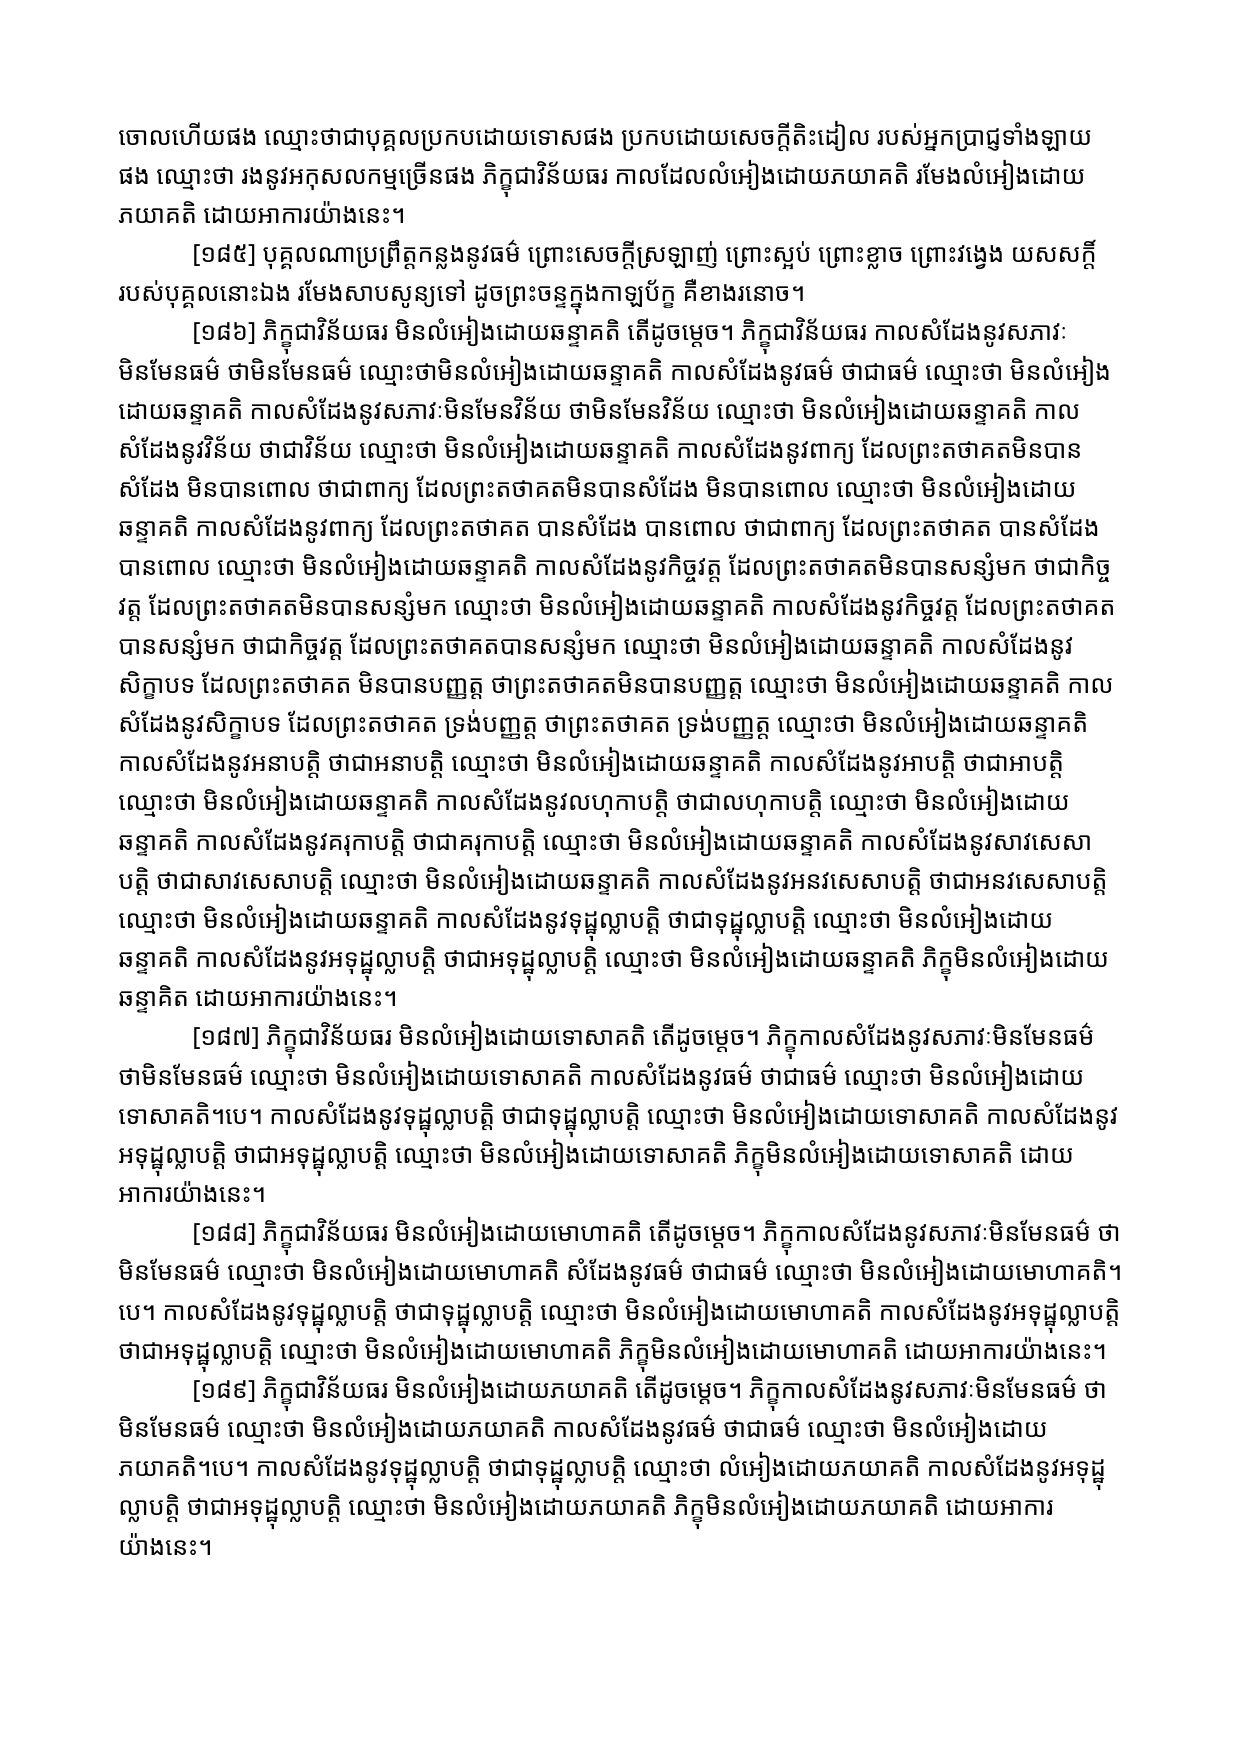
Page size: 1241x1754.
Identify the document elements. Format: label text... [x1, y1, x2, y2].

text [១៨៩] ភិក្ខុជាវិន័យធរ មិន​លំអៀងដោយភយាគតិ តើដូចម្តេច។ ភិក្ខុកាលសំដែង​នូវ​សភាវៈ​មិនមែនធម៌ ថាមិនមែនធម៌ ឈ្មោះថា មិនលំអៀងដោយភយាគតិ កាលសំដែងនូវធម៌ ថាជា​ធម៌ ឈ្មោះថា មិនលំអៀងដោយភយាគតិ។បេ។ កាលសំដែងនូវទុដ្ឋុល្លាបត្តិ ថាជា​ទុដ្ឋុល្លាបត្តិ ឈ្មោះថា លំអៀងដោយភយាគតិ កាលសំដែងនូវអទុដ្ឋុល្លាបត្តិ ថាជាអទុដ្ឋុល្លាបត្តិ ឈ្មោះថា មិនលំអៀងដោយភយាគតិ ភិក្ខុមិនលំអៀងដោយភយាគតិ ដោយអាការ​យ៉ាងនេះ។ [118, 1371, 1122, 1562]
text [១៨៤] ពាក្យថា កុំលំអៀងដោយភយាគតិ សេចក្តីថា ភិក្ខុដែល​លំអៀងដោយភយាគតិ តើលំអៀងដោយភយាគតិដូចម្តេច។ ភិក្ខុជាវិន័យធរពួកខ្លះ ក្នុងសាសនានេះគិតថា បុគ្គលនេះ អាស្រ័យនូវកម្ម មានកាយកម្មជាដើម មិនស្មើក្តី អាស្រ័យនូវព្រៃស្បាត គឺមិច្ឆាទិដ្ឋិ និងអន្តគ្គាហិក​ទិដ្ឋិក្តី អាស្រ័យនូវភិក្ខុមានកំឡាំងក្តី ជាអ្នករឹងរូសអាក្រក់ និងធ្វើនូវសេចក្តីអន្តរាយ​ដល់ជីវិតក្តី នូវសេចក្តី​អន្តរាយ ដល់ព្រហ្មចរិយៈក្តី ហើយតក់ស្លុត ព្រោះខ្លាចបុគ្គលនោះ ក៏សំដែង​នូវ​សភាវៈ​មិនមែនធម៌ ថាជាធម៌ សំដែងនូវធម៌ ថាមិនមែន​ធម៌។បេ។ សំដែងនូវទុដ្ឋុល្លាបត្តិ ថាជា​អទុដ្ឋុល្លាបត្តិ សំដែងអទុដ្ឋុល្លាបត្តិ ថាជាទុដ្ឋុល្លាបត្តិ កាលបើ​ភិក្ខុ​​ជាវិន័យធរ លំអៀង​ដោយ​ភយា​គតិ ដោយវត្ថុទាំង១៨ប្រការនេះ ក៏ឈ្មោះថា ប្រតិបត្តិ ​ដើម្បីមិន​ជា​ប្រយោជន៍​ដល់ជន​ច្រើនគ្នា ដើម្បី​មិនជាសុខ ដល់ជនច្រើនគ្នា ដើម្បីសេចក្តីមិនចំរើន ​ដល់ជនច្រើនគ្នា ដើម្បីមិនជាប្រយោជន៍ ដើម្បីសេចក្តីទុក្ខ ដល់ទេវតា និងមនុស្សទាំងឡាយ ភិក្ខុ​ជាវិន័យធរ កាលបើលំអៀង​ដោយ​ភយាគតិ ដោយវត្ថុទាំង១៨ប្រការនេះ ក៏ឈ្មោះថា រក្សានូវខ្លួន ដែល​មាន​កុសល​ធម៌ ជីកគាស់​រំលើង​ចោលហើយផង ឈ្មោះថាជាបុគ្គលប្រកបដោយទោសផង ប្រកប​ដោយ​សេចក្តី​តិះដៀល​ របស់អ្នកប្រាជ្ញទាំងឡាយផង ឈ្មោះថា រងនូវ​អកុសល​កម្មច្រើន​ផង ភិក្ខុជា​វិន័យធរ កាលដែល​លំអៀងដោយភយាគតិ រមែងលំអៀងដោយ​ភយាគតិ ដោយអាការ​យ៉ាងនេះ។ [118, 118, 1122, 231]
text [១៨៧] ​ភិក្ខុជាវិន័យធរ មិនលំអៀង​ដោយទោសាគតិ តើដូចម្តេច។ ភិក្ខុកាលសំដែងនូវ​សភាវៈ​មិនមែនធម៌ ថាមិនមែនធម៌ ឈ្មោះថា មិនលំអៀងដោយទោសាគតិ កាលសំដែងនូវធម៌ ថាជាធម៌ ឈ្មោះថា មិនលំអៀងដោយទោសាគតិ។បេ។ កាលសំដែង​នូវ​ទុដ្ឋុល្លាបត្តិ ថាជា​ទុដ្ឋុល្លាបត្តិ ឈ្មោះថា មិនលំអៀង​ដោយទោសាគតិ កាលសំដែងនូវអទុដ្ឋុល្លាបត្តិ ថាជា​អទុដ្ឋុល្លាបត្តិ ឈ្មោះថា មិនលំអៀង​ដោយទោសាគតិ ភិក្ខុមិនលំអៀង​ដោយទោសាគតិ ដោយ​អាការយ៉ាងនេះ។ [118, 1019, 1122, 1210]
text [១៨៥] បុគ្គលណាប្រព្រឹត្តកន្លងនូវធម៌ ព្រោះសេចក្តីស្រឡាញ់ ព្រោះស្អប់ ព្រោះខ្លាច ព្រោះវង្វេង យសសក្តិ៍របស់បុគ្គលនោះឯង រមែងសាបសូន្យទៅ ដូចព្រះចន្ទក្នុងកាឡប័ក្ខ គឺ​ខាងរនោច។ [118, 236, 1122, 309]
text [១៨៦] ភិក្ខុជាវិន័យធរ មិនលំអៀងដោយឆន្ទាគតិ តើដូចម្តេច។ ភិក្ខុជាវិន័យធរ កាល​​សំដែង​នូវ​សភាវៈមិនមែនធម៌ ថាមិនមែនធម៌ ឈ្មោះថាមិនលំអៀងដោយឆន្ទាគតិ កាល​សំដែង​នូវធម៌ ថាជាធម៌ ឈ្មោះថា មិនលំអៀងដោយឆន្ទាគតិ កាលសំដែង​នូវ​សភាវៈ​មិនមែន​វិន័យ ថាមិនមែនវិន័យ ឈ្មោះថា មិនលំអៀងដោយឆន្ទាគតិ កាលសំដែងនូវវិន័យ ថាជាវិន័យ ឈ្មោះថា មិនលំអៀង​ដោយឆន្ទាគតិ កាលសំដែង​នូវពាក្យ ដែល​ព្រះ​តថាគត​មិនបានសំដែង មិនបានពោល ថាជាពាក្យ ដែលព្រះតថាគតមិន​បានសំដែង​ មិនបានពោល ឈ្មោះថា មិនលំអៀង​​ដោយឆន្ទាគតិ កាលសំដែង​នូវពាក្យ ដែលព្រះតថាគត បានសំដែង បានពោល ថាជាពាក្យ​ ដែលព្រះតថាគត បាន​សំដែង បានពោល ឈ្មោះថា មិនលំអៀង​ដោយ​ឆន្ទាគតិ កាលសំដែងនូវកិច្ចវត្ត ដែលព្រះតថាគត​មិនបានសន្សំមក ថាជាកិច្ចវត្ត ដែលព្រះ​តថាគត​មិន​បាន​សន្សំមក ឈ្មោះថា មិនលំអៀងដោយឆន្ទាគតិ កាលសំដែងនូវកិច្ចវត្ត ដែល​ព្រះតថាគត​បាន​សន្សំមក ថាជាកិច្ចវត្ត ដែលព្រះតថាគតបានសន្សំមក ឈ្មោះថា មិនលំអៀងដោយឆន្ទាគតិ កាល​សំដែងនូវសិក្ខាបទ ដែលព្រះតថាគត មិនបានបញ្ញត្ត ថាព្រះតថាគតមិន​បានបញ្ញត្ត ឈ្មោះ​ថា មិនលំអៀងដោយឆន្ទាគតិ កាលសំដែងនូវ​សិក្ខាបទ ដែលព្រះតថាគត ទ្រង់បញ្ញត្ត ថាព្រះ​តថាគត ទ្រង់បញ្ញត្ត ឈ្មោះថា មិនលំអៀងដោយ​ឆន្ទាគតិ កាលសំដែងនូវអនាបត្តិ ថាជា​អនាបត្តិ ឈ្មោះថា មិនលំអៀង​ដោយឆន្ទាគតិ កាលសំដែង​នូវអាបត្តិ ថាជាអាបត្តិ ឈ្មោះថា មិនលំអៀង​ដោយ​ឆន្ទាគតិ កាលសំដែងនូវ​លហុកាបត្តិ ថាជាលហុកាបត្តិ ឈ្មោះថា មិនលំអៀងដោយ​ឆន្ទាគតិ កាលសំដែងនូវគរុកាបត្តិ ថាជា​គរុកាបត្តិ ឈ្មោះថា មិនលំអៀងដោយឆន្ទាគតិ កាល​សំដែង​នូវ​សាវសេសាបត្តិ ថាជាសាវសេសាបត្តិ ឈ្មោះថា មិនលំអៀងដោយឆន្ទាគតិ កាលសំដែង​នូវអនវសេសាបត្តិ ថាជាអនវសេសាបត្តិ ឈ្មោះថា មិនលំអៀងដោយឆន្ទាគតិ កាលសំដែងនូវ​ទុដ្ឋុល្លាបត្តិ ថាជាទុដ្ឋុល្លាបត្តិ ឈ្មោះថា មិនលំអៀង​ដោយឆន្ទាគតិ កាលសំដែងនូវអទុដ្ឋុល្លាបត្តិ ថាជាអទុដ្ឋុល្លាបត្តិ ឈ្មោះថា មិនលំអៀង​ដោយឆន្ទាគតិ ភិក្ខុមិនលំអៀង​ដោយឆន្ទាគិត ដោយ​អាការ​យ៉ាងនេះ។ [118, 314, 1122, 1014]
text [១៨៨] ភិក្ខុជាវិន័យធរ មិនលំអៀងដោយមោហាគតិ តើដូចម្តេច។ ភិក្ខុកាល​សំដែង​នូវ​សភាវៈមិនមែនធម៌ ថាមិនមែនធម៌ ឈ្មោះថា មិនលំអៀងដោយមោហាគតិ សំដែងនូវធម៌ ថាជា​ធម៌ ឈ្មោះថា មិនលំអៀង​ដោយមោហាគតិ។បេ។ កាលសំដែងនូវទុដ្ឋុល្លាបត្តិ ថាជាទុដ្ឋុល្លាបត្តិ ឈ្មោះថា មិនលំអៀងដោយមោហាគតិ កាលសំដែងនូវអទុដ្ឋុល្លាបត្តិ ថាជាអទុដ្ឋុល្លាបត្តិ ឈ្មោះថា មិនលំអៀងដោយមោហាគតិ ភិក្ខុមិនលំអៀងដោយមោហាគតិ ដោយអាការ​យ៉ាងនេះ។ [118, 1215, 1122, 1366]
